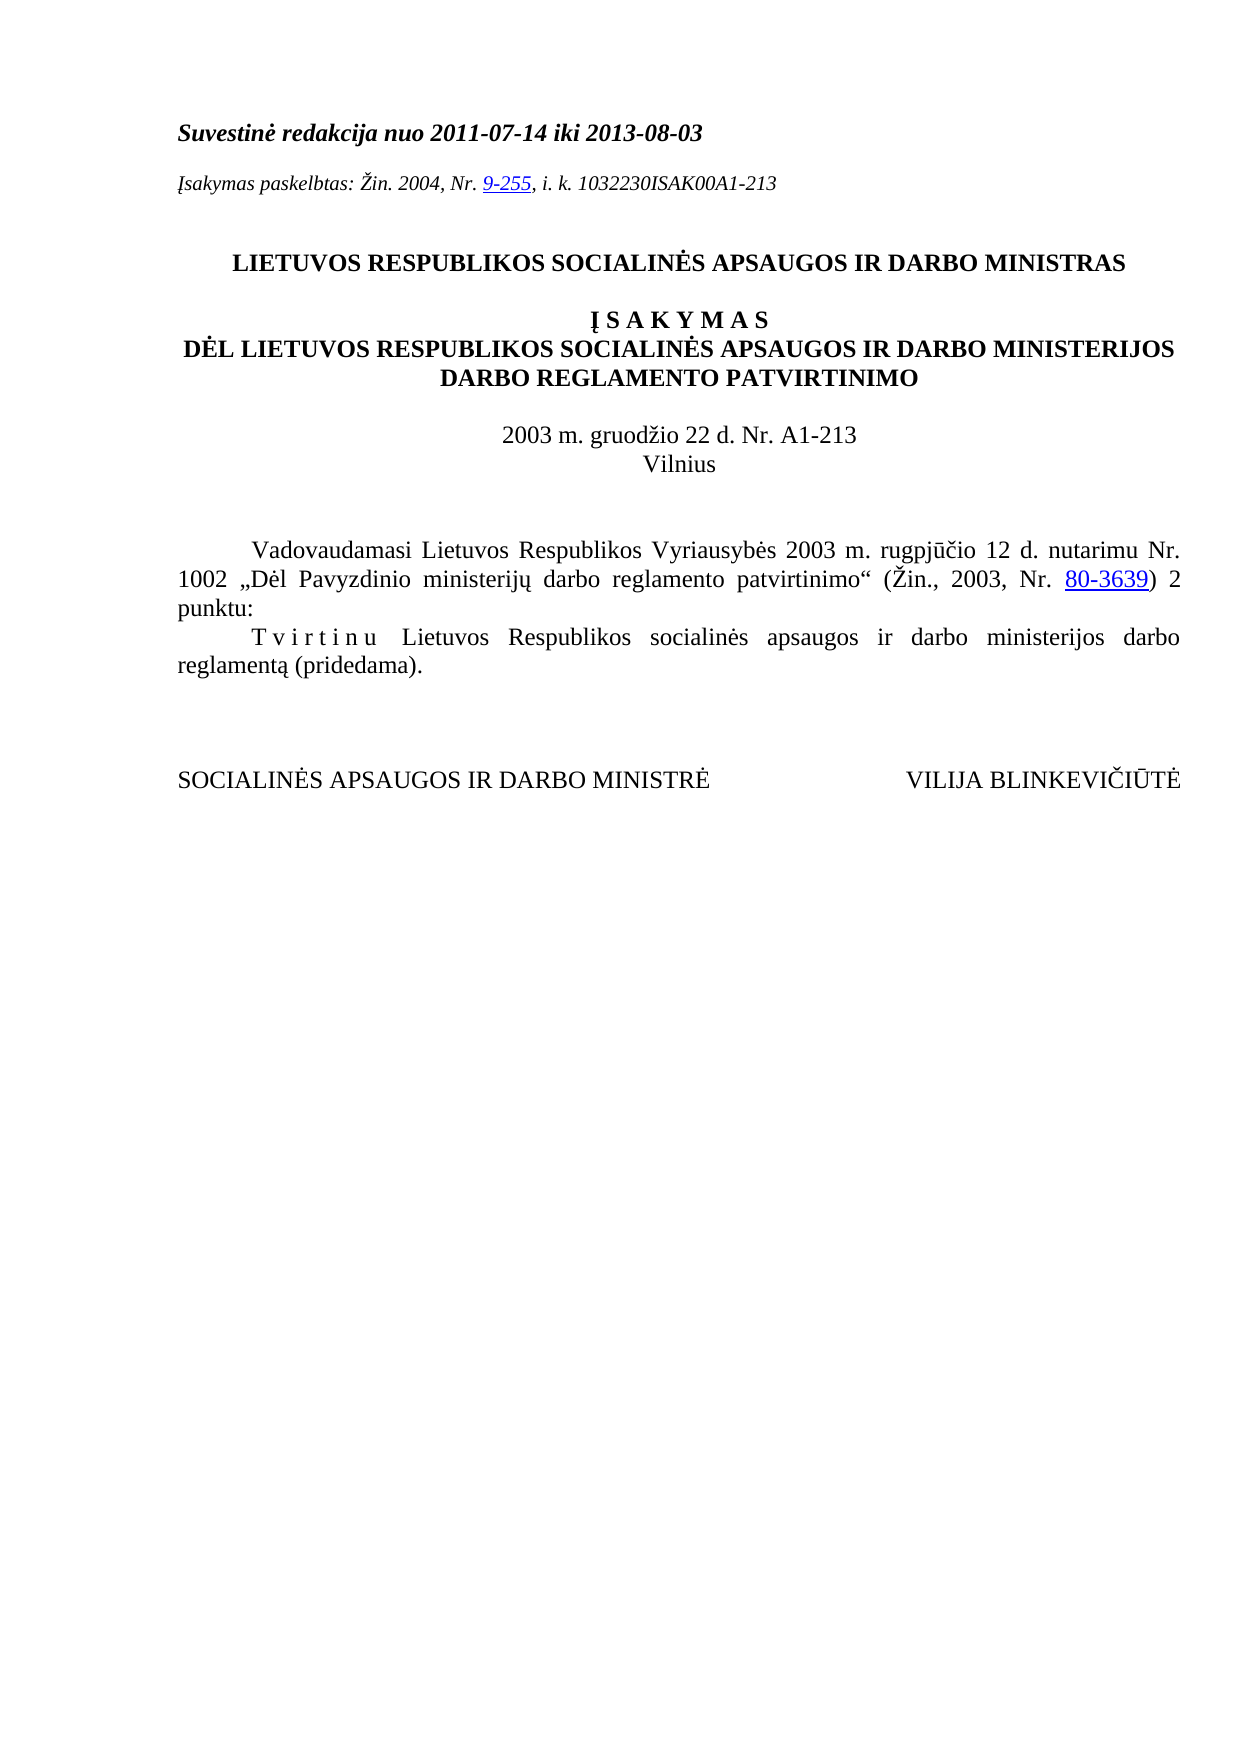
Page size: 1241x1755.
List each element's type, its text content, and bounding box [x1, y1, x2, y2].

text LIETUVOS RESPUBLIKOS SOCIALINĖS APSAUGOS IR DARBO MINISTRAS [177, 248, 1181, 277]
text DĖL LIETUVOS RESPUBLIKOS SOCIALINĖS APSAUGOS IR DARBO MINISTERIJOS DARBO REGLAMENTO PATVIRTINIMO [177, 334, 1181, 392]
text Į S A K Y M A S [177, 305, 1181, 334]
text SOCIALINĖS APSAUGOS IR DARBO MINISTRĖ VILIJA BLINKEVIČIŪTĖ [177, 765, 1181, 794]
text Vadovaudamasi Lietuvos Respublikos Vyriausybės 2003 m. rugpjūčio 12 d. nutarimu Nr. 1002 „Dėl Pavyzdinio ministerijų darbo reglamento patvirtinimo“ (Žin., 2003, Nr. 80-3639) 2 punktu: [177, 535, 1181, 622]
text 2003 m. gruodžio 22 d. Nr. A1-213 [177, 420, 1181, 449]
text Įsakymas paskelbtas: Žin. 2004, Nr. 9-255, i. k. 1032230ISAK00A1-213 [177, 171, 1181, 195]
text Tvirtinu Lietuvos Respublikos socialinės apsaugos ir darbo ministerijos darbo reglamentą (pridedama). [177, 622, 1181, 679]
text Suvestinė redakcija nuo 2011-07-14 iki 2013-08-03 [177, 118, 1181, 147]
text Vilnius [177, 449, 1181, 478]
